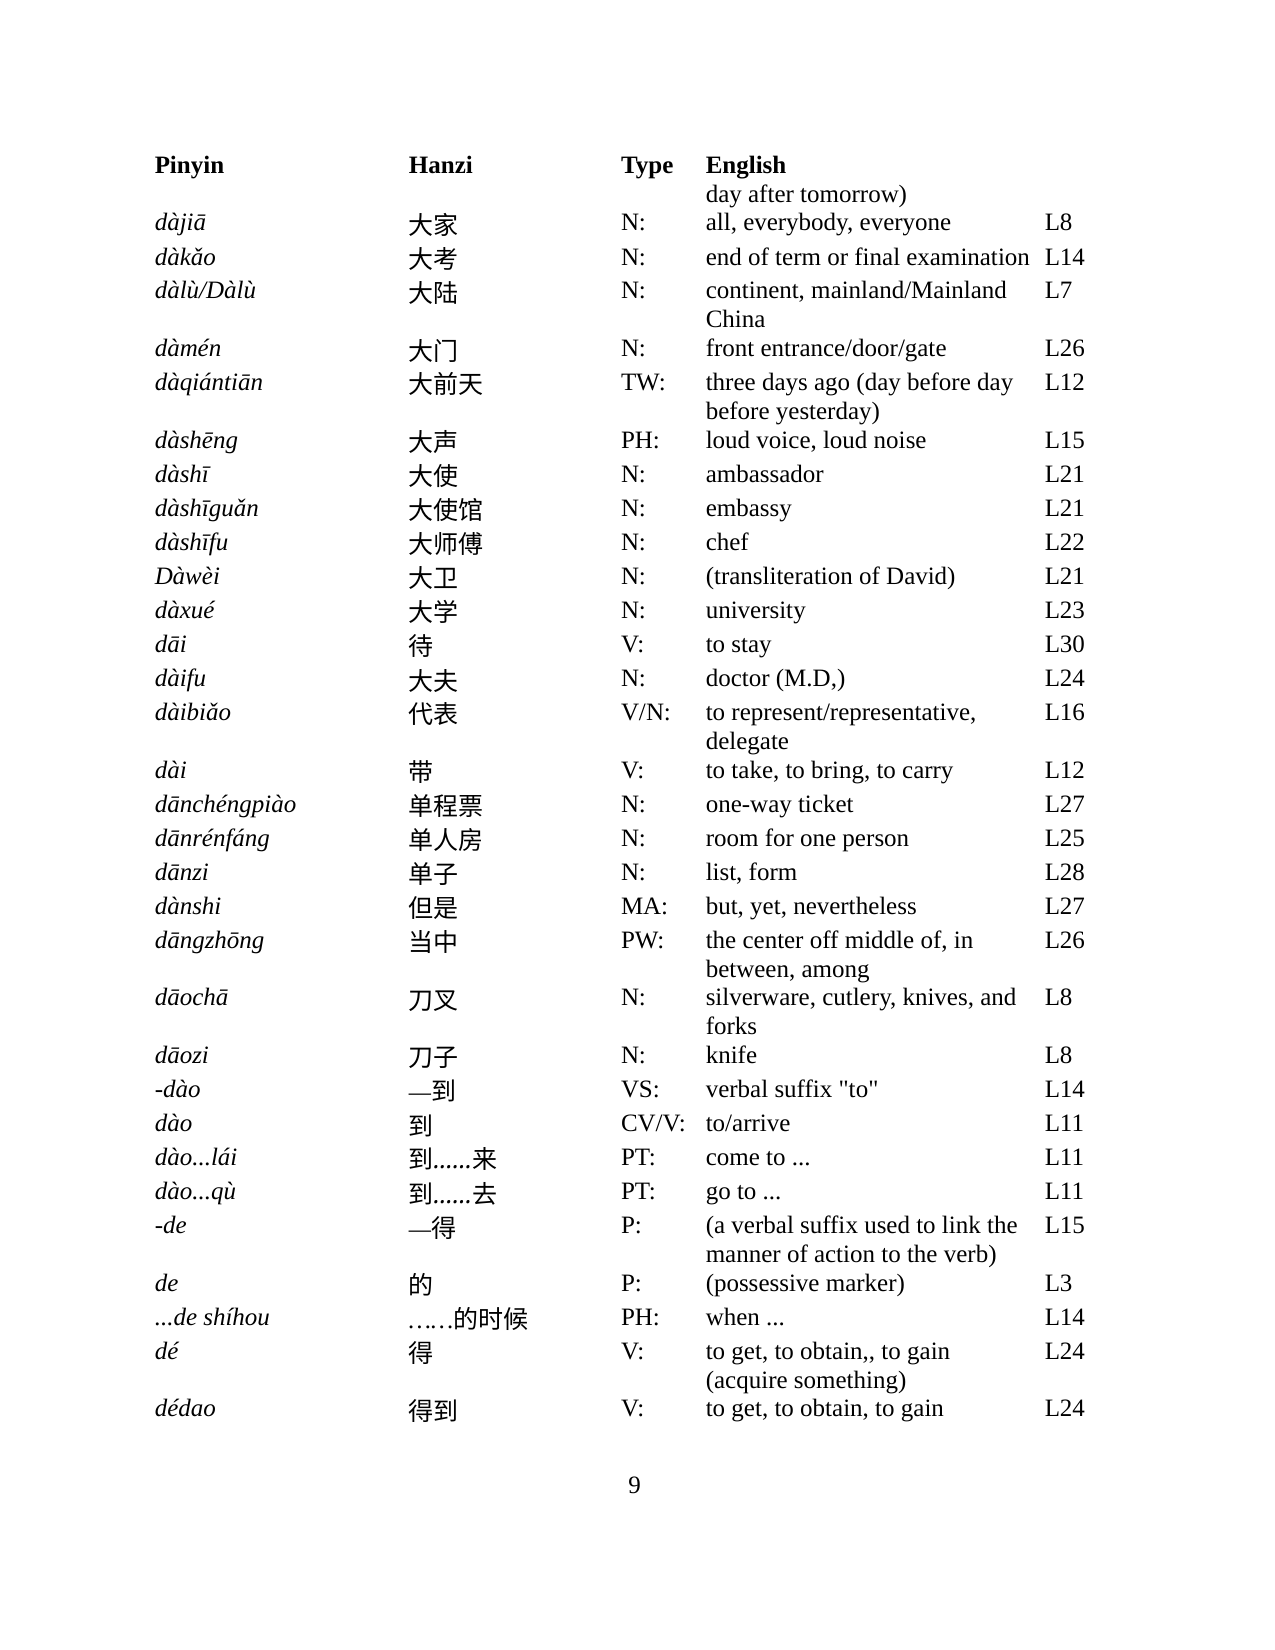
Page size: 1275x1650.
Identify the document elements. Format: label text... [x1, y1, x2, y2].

table_cell V: [616, 755, 701, 789]
table_cell room for one person [701, 823, 1040, 857]
table_cell L24 [1040, 1336, 1125, 1393]
table_cell embassy [701, 493, 1040, 527]
table_cell 大学 [404, 595, 616, 629]
table_cell to stay [701, 629, 1040, 663]
table_cell 刀叉 [404, 983, 616, 1040]
table_cell ambassador [701, 459, 1040, 493]
table_cell N: [616, 242, 701, 276]
table_cell dàlù/Dàlù [150, 276, 404, 333]
table_cell continent, mainland/Mainland China [701, 276, 1040, 333]
table_cell dào...lái [150, 1142, 404, 1176]
table_cell dāi [150, 629, 404, 663]
table_cell 待 [404, 629, 616, 663]
table_cell V: [616, 1394, 701, 1427]
table_cell 大陆 [404, 276, 616, 333]
table_cell dàmén [150, 333, 404, 367]
table_cell 大使 [404, 459, 616, 493]
table_cell 到……来 [404, 1142, 616, 1176]
table_cell 当中 [404, 925, 616, 982]
table_cell PW: [616, 925, 701, 982]
table_cell dāochā [150, 983, 404, 1040]
table_cell N: [616, 983, 701, 1040]
table_cell 到……去 [404, 1176, 616, 1210]
table_cell day after tomorrow) [701, 179, 1040, 207]
table_cell dédao [150, 1394, 404, 1427]
table_cell N: [616, 527, 701, 561]
table_cell 大前天 [404, 367, 616, 425]
table_cell L25 [1040, 823, 1125, 857]
table_cell (a verbal suffix used to link the manner of action to the verb) [701, 1210, 1040, 1268]
table_cell dàshēng [150, 425, 404, 459]
table_cell L11 [1040, 1142, 1125, 1176]
table_cell loud voice, loud noise [701, 425, 1040, 459]
table_cell —到 [404, 1074, 616, 1108]
table_cell Dàwèi [150, 561, 404, 595]
table_cell L24 [1040, 1394, 1125, 1427]
table_cell V: [616, 1336, 701, 1393]
table_cell de [150, 1268, 404, 1302]
table_cell N: [616, 789, 701, 823]
table_cell V: [616, 629, 701, 663]
table_cell L21 [1040, 493, 1125, 527]
table_cell P: [616, 1210, 701, 1268]
table_cell 大声 [404, 425, 616, 459]
table_cell dānzi [150, 857, 404, 891]
table_header Type [616, 150, 701, 179]
table_cell 大门 [404, 333, 616, 367]
table_cell to get, to obtain, to gain [701, 1394, 1040, 1427]
table_cell to represent/representative, delegate [701, 697, 1040, 755]
table_cell (possessive marker) [701, 1268, 1040, 1302]
table_cell N: [616, 459, 701, 493]
table_cell go to ... [701, 1176, 1040, 1210]
table_cell chef [701, 527, 1040, 561]
table_cell 大家 [404, 208, 616, 242]
table_cell VS: [616, 1074, 701, 1108]
table_cell N: [616, 208, 701, 242]
table_cell L7 [1040, 276, 1125, 333]
table_cell 单程票 [404, 789, 616, 823]
table_cell L21 [1040, 459, 1125, 493]
table_cell L14 [1040, 242, 1125, 276]
table_cell 刀子 [404, 1040, 616, 1074]
table_cell 单人房 [404, 823, 616, 857]
table_cell when ... [701, 1302, 1040, 1336]
table_cell [1040, 179, 1125, 207]
table_cell come to ... [701, 1142, 1040, 1176]
table_cell L12 [1040, 367, 1125, 425]
table_header English [701, 150, 1040, 179]
table_cell dàshīguǎn [150, 493, 404, 527]
table_cell PH: [616, 1302, 701, 1336]
table_cell PT: [616, 1176, 701, 1210]
table_cell ……的时候 [404, 1302, 616, 1336]
table_cell end of term or final examination [701, 242, 1040, 276]
table_cell PT: [616, 1142, 701, 1176]
table_cell L8 [1040, 208, 1125, 242]
table_cell 单子 [404, 857, 616, 891]
table_cell dé [150, 1336, 404, 1393]
table_cell ...de shíhou [150, 1302, 404, 1336]
table_cell to get, to obtain,, to gain (acquire something) [701, 1336, 1040, 1393]
table_cell L27 [1040, 789, 1125, 823]
table_cell TW: [616, 367, 701, 425]
table_cell university [701, 595, 1040, 629]
table_cell L26 [1040, 333, 1125, 367]
table_cell [616, 179, 701, 207]
table_cell V/N: [616, 697, 701, 755]
table_cell N: [616, 1040, 701, 1074]
table_cell N: [616, 276, 701, 333]
table_cell dāngzhōng [150, 925, 404, 982]
table_cell 带 [404, 755, 616, 789]
table_cell dài [150, 755, 404, 789]
table_cell L26 [1040, 925, 1125, 982]
table_cell silverware, cutlery, knives, and forks [701, 983, 1040, 1040]
table_cell to/arrive [701, 1108, 1040, 1142]
table_cell dàjiā [150, 208, 404, 242]
table_cell L14 [1040, 1074, 1125, 1108]
table_cell 大使馆 [404, 493, 616, 527]
table_cell 但是 [404, 891, 616, 925]
table_header Pinyin [150, 150, 404, 179]
table_cell —得 [404, 1210, 616, 1268]
table_cell L24 [1040, 663, 1125, 697]
table_cell L8 [1040, 1040, 1125, 1074]
table_cell dàxué [150, 595, 404, 629]
table_cell L3 [1040, 1268, 1125, 1302]
table_cell but, yet, nevertheless [701, 891, 1040, 925]
table_cell -de [150, 1210, 404, 1268]
table_cell 大卫 [404, 561, 616, 595]
table_cell dàkǎo [150, 242, 404, 276]
table_cell dànshi [150, 891, 404, 925]
table_cell 大夫 [404, 663, 616, 697]
table_cell dàifu [150, 663, 404, 697]
table_cell L15 [1040, 425, 1125, 459]
table_cell the center off middle of, in between, among [701, 925, 1040, 982]
table_cell doctor (M.D,) [701, 663, 1040, 697]
table_cell N: [616, 663, 701, 697]
table_cell [150, 179, 404, 207]
table_cell N: [616, 595, 701, 629]
table_cell to take, to bring, to carry [701, 755, 1040, 789]
table_cell [404, 179, 616, 207]
table_cell L28 [1040, 857, 1125, 891]
table_cell verbal suffix "to" [701, 1074, 1040, 1108]
table_cell L22 [1040, 527, 1125, 561]
table_cell dānrénfáng [150, 823, 404, 857]
table_cell L11 [1040, 1176, 1125, 1210]
table_cell L15 [1040, 1210, 1125, 1268]
table_cell dào...qù [150, 1176, 404, 1210]
table_cell CV/V: [616, 1108, 701, 1142]
table_cell L11 [1040, 1108, 1125, 1142]
table_cell dàibiǎo [150, 697, 404, 755]
table_cell dàshī [150, 459, 404, 493]
table_cell 大考 [404, 242, 616, 276]
table_cell 的 [404, 1268, 616, 1302]
table_header [1040, 150, 1125, 179]
table_cell N: [616, 561, 701, 595]
table_cell front entrance/door/gate [701, 333, 1040, 367]
table_cell one-way ticket [701, 789, 1040, 823]
table_cell MA: [616, 891, 701, 925]
table_cell N: [616, 493, 701, 527]
table_cell L30 [1040, 629, 1125, 663]
table_cell all, everybody, everyone [701, 208, 1040, 242]
table_cell dānchéngpiào [150, 789, 404, 823]
table_cell N: [616, 333, 701, 367]
table_cell L14 [1040, 1302, 1125, 1336]
table_cell 大师傅 [404, 527, 616, 561]
table_cell 代表 [404, 697, 616, 755]
table_cell dào [150, 1108, 404, 1142]
table_cell L23 [1040, 595, 1125, 629]
table_cell knife [701, 1040, 1040, 1074]
table_cell L27 [1040, 891, 1125, 925]
table_cell list, form [701, 857, 1040, 891]
table_cell three days ago (day before day before yesterday) [701, 367, 1040, 425]
table_cell dàqiántiān [150, 367, 404, 425]
table_cell L21 [1040, 561, 1125, 595]
table_cell 得 [404, 1336, 616, 1393]
table_cell N: [616, 857, 701, 891]
table_cell L8 [1040, 983, 1125, 1040]
table_cell N: [616, 823, 701, 857]
table_cell -dào [150, 1074, 404, 1108]
table_cell dàshīfu [150, 527, 404, 561]
table_header Hanzi [404, 150, 616, 179]
table_cell 得到 [404, 1394, 616, 1427]
table_cell P: [616, 1268, 701, 1302]
table_cell L12 [1040, 755, 1125, 789]
table_cell PH: [616, 425, 701, 459]
table_cell L16 [1040, 697, 1125, 755]
table_cell dāozi [150, 1040, 404, 1074]
table_cell (transliteration of David) [701, 561, 1040, 595]
table_cell 到 [404, 1108, 616, 1142]
